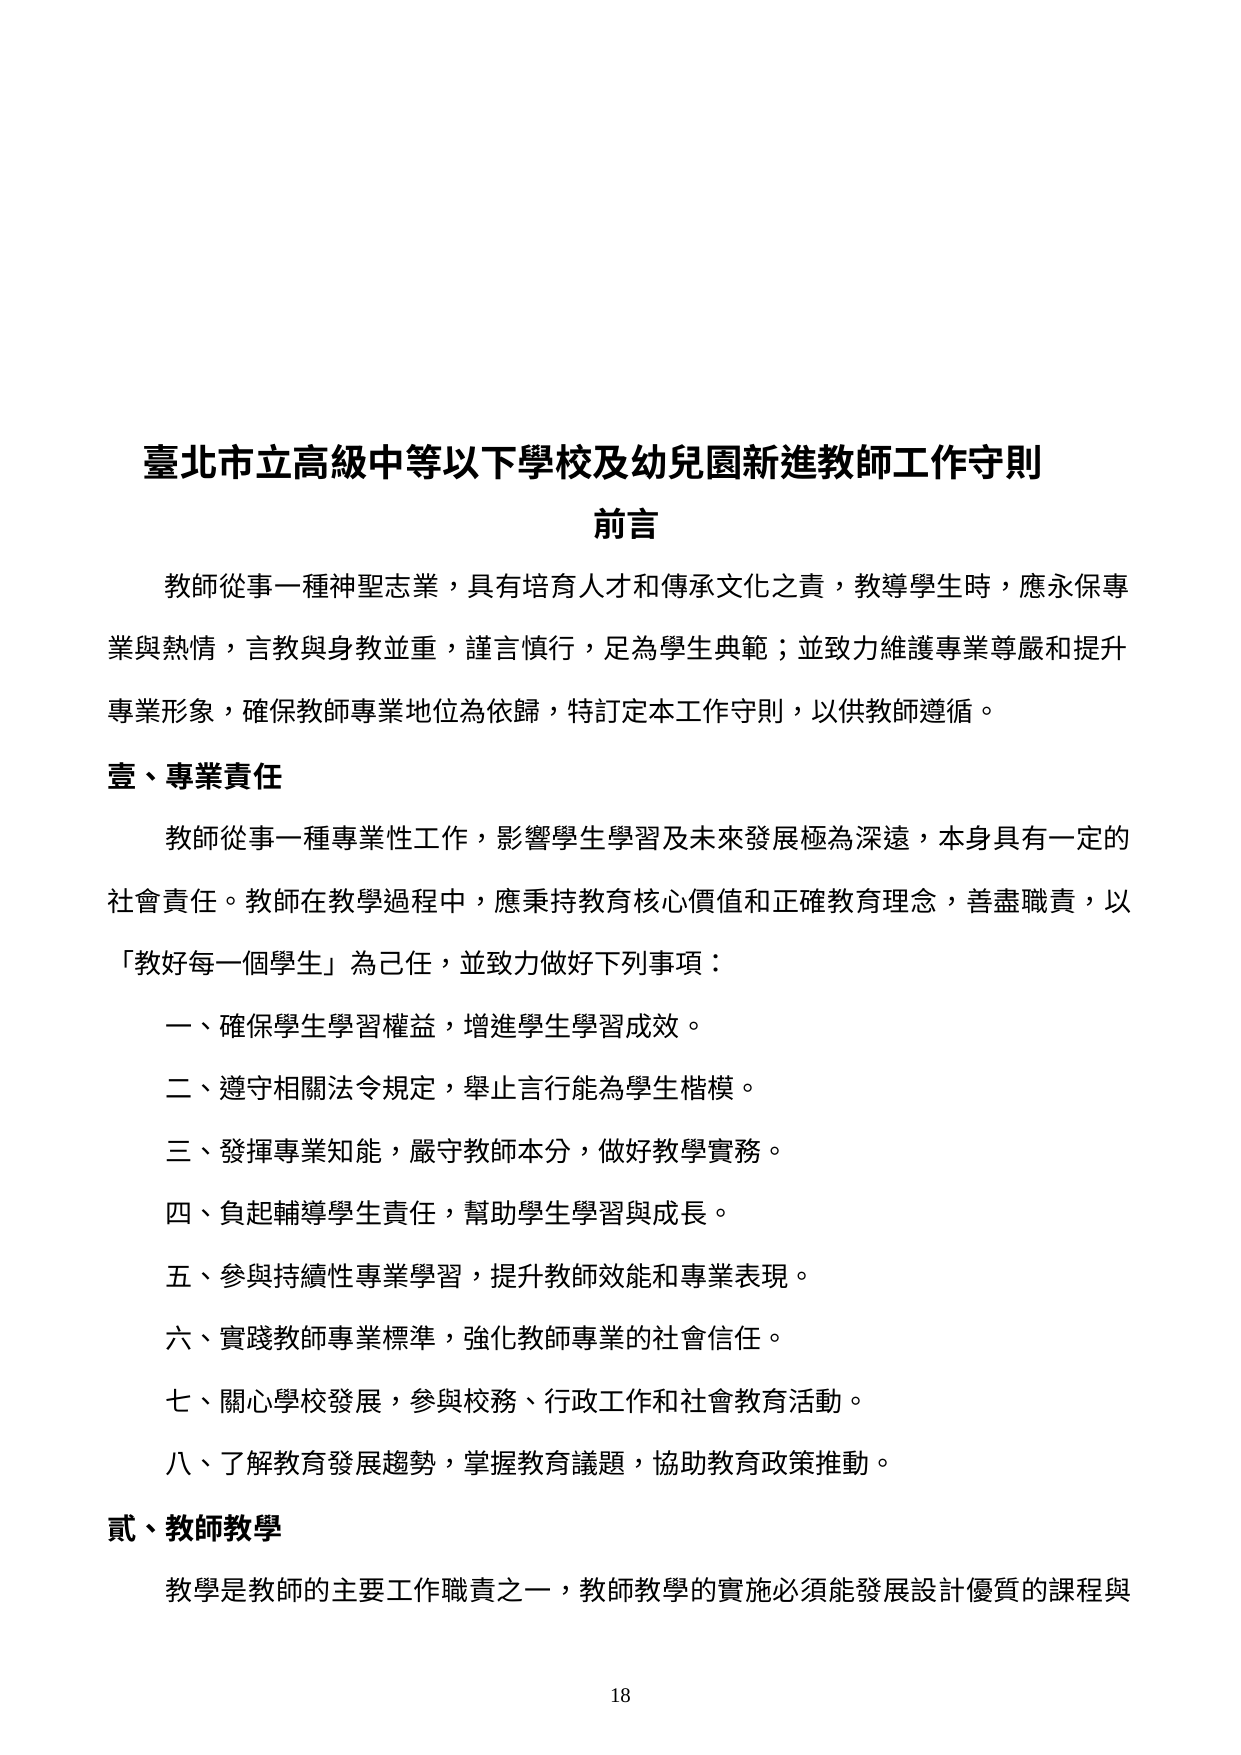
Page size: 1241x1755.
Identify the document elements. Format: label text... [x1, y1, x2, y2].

subtitle 貳、教師教學 [107, 1485, 1146, 1547]
text 二、遵守相關法令規定，舉止言行能為學生楷模。 [107, 1045, 1134, 1108]
text 四、負起輔導學生責任，幫助學生學習與成長。 [107, 1170, 1134, 1233]
text 六、實踐教師專業標準，強化教師專業的社會信任。 [107, 1295, 1134, 1358]
subtitle 壹、專業責任 [107, 733, 1146, 795]
text 七、關心學校發展，參與校務、行政工作和社會教育活動。 [107, 1358, 1134, 1420]
text 八、了解教育發展趨勢，掌握教育議題，協助教育政策推動。 [107, 1420, 1134, 1483]
text 教師從事一種專業性工作，影響學生學習及未來發展極為深遠，本身具有一定的社會責任。教師在教學過程中，應秉持教育核心價值和正確教育理念，善盡職責，以「教好每一個學生」為己任，並致力做好下列事項： [107, 795, 1134, 983]
text 一、確保學生學習權益，增進學生學習成效。 [107, 983, 1134, 1045]
text 三、發揮專業知能，嚴守教師本分，做好教學實務。 [107, 1108, 1134, 1170]
text 臺北市立高級中等以下學校及幼兒園新進教師工作守則 [94, 418, 1090, 481]
subtitle 前言 [107, 481, 1146, 543]
text 五、參與持續性專業學習，提升教師效能和專業表現。 [107, 1233, 1134, 1295]
text 教學是教師的主要工作職責之一，教師教學的實施必須能發展設計優質的課程與 [107, 1547, 1134, 1610]
text 教師從事一種神聖志業，具有培育人才和傳承文化之責，教導學生時，應永保專業與熱情，言教與身教並重，謹言慎行，足為學生典範；並致力維護專業尊嚴和提升專業形象，確保教師專業地位為依歸，特訂定本工作守則，以供教師遵循。 [107, 543, 1131, 731]
